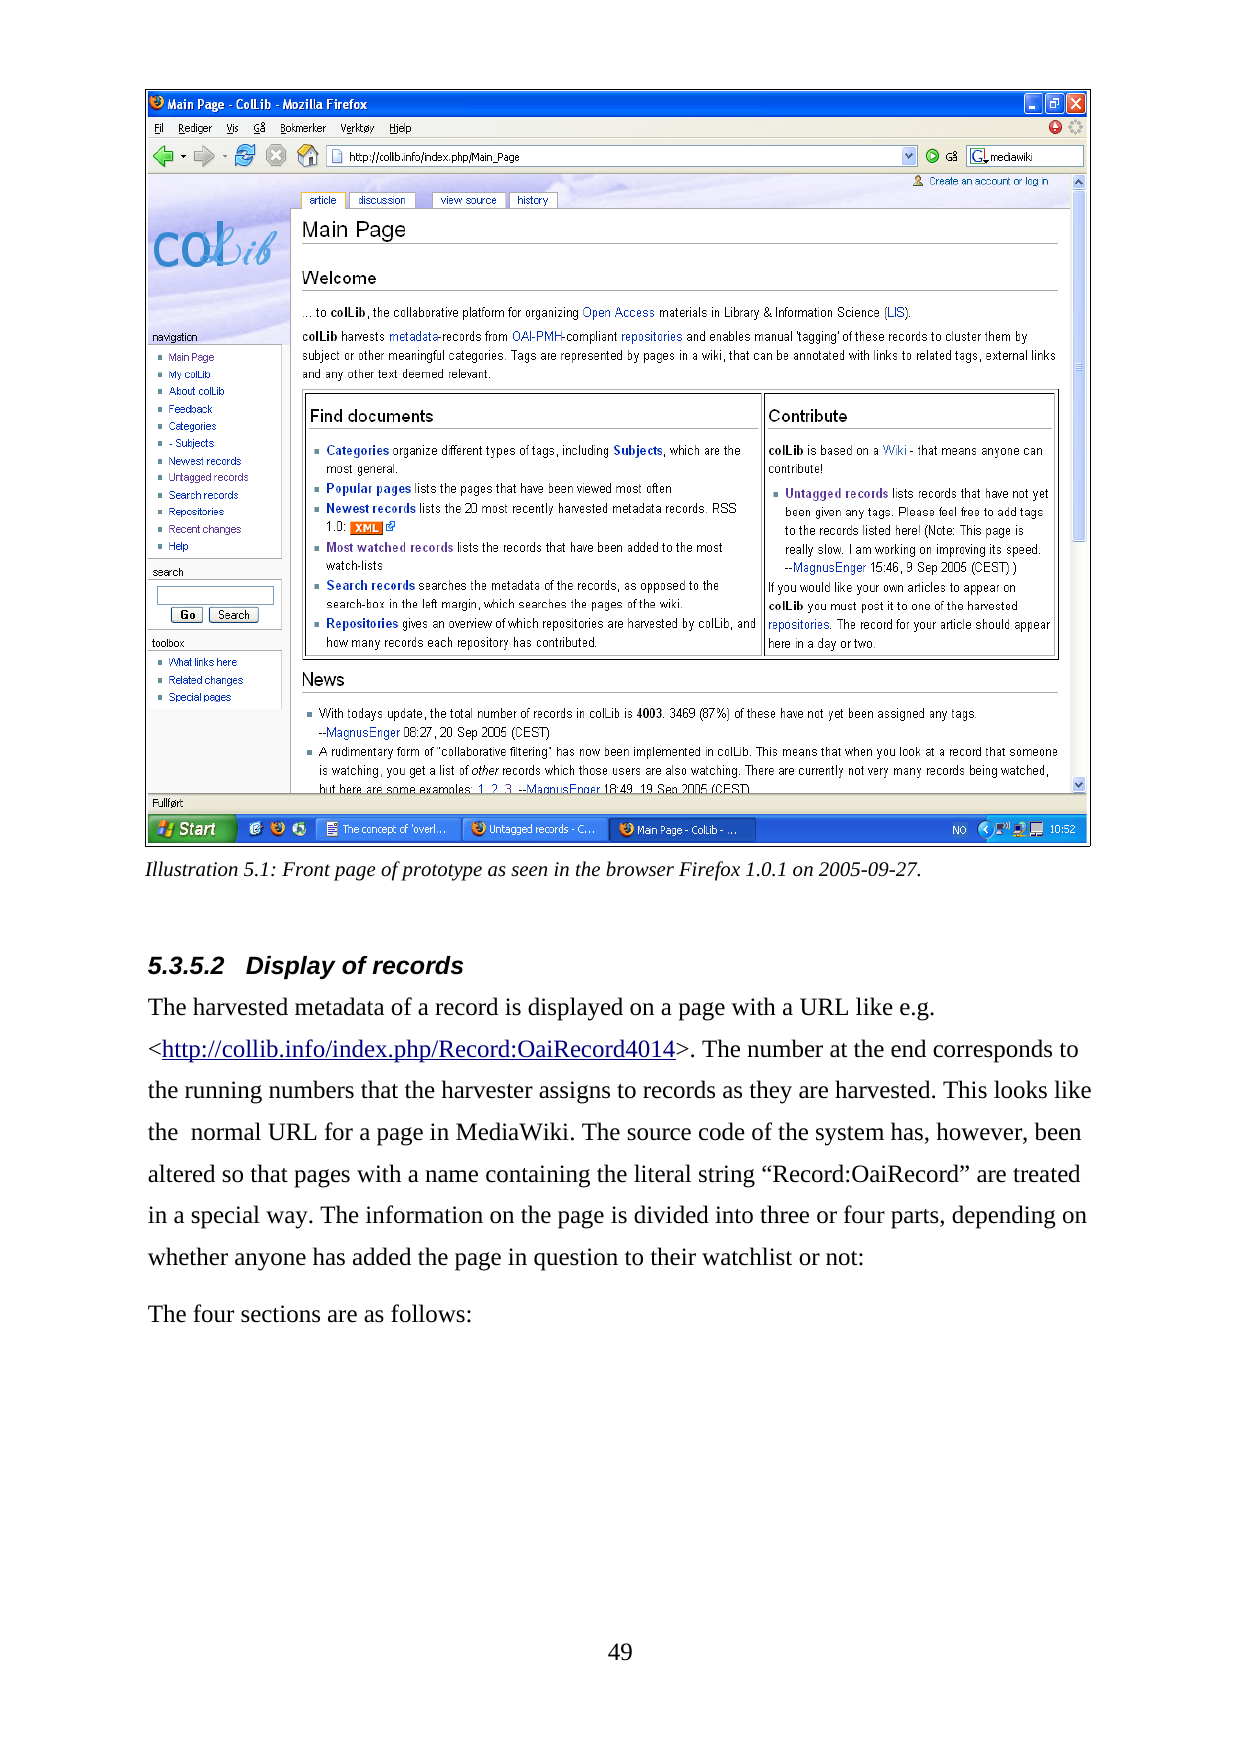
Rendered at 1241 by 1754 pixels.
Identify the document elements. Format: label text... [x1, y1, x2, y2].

text The harvested metadata of a record is displayed on a page with a URL like e.g. <http://collib.info/index.php/Record:OaiRecord4014>. The number at the end corresponds to the running numbers that the harvester assigns to records as they are harvested. This looks like the normal URL for a page in MediaWiki. The source code of the system has, however, been altered so that pages with a name containing the literal string “Record:OaiRecord” are treated in a special way. The information on the page is divided into three or four parts, depending on whether anyone has added the page in question to their watchlist or not: [148, 993, 1093, 1271]
picture [147, 91, 1087, 843]
text Illustration 5.1: Front page of prototype as seen in the browser Firefox 1.0.1 on 2005-09-27. [145, 88, 1096, 881]
text The four sections are as follows: [148, 1300, 1093, 1328]
subtitle Display of records [148, 952, 1093, 979]
